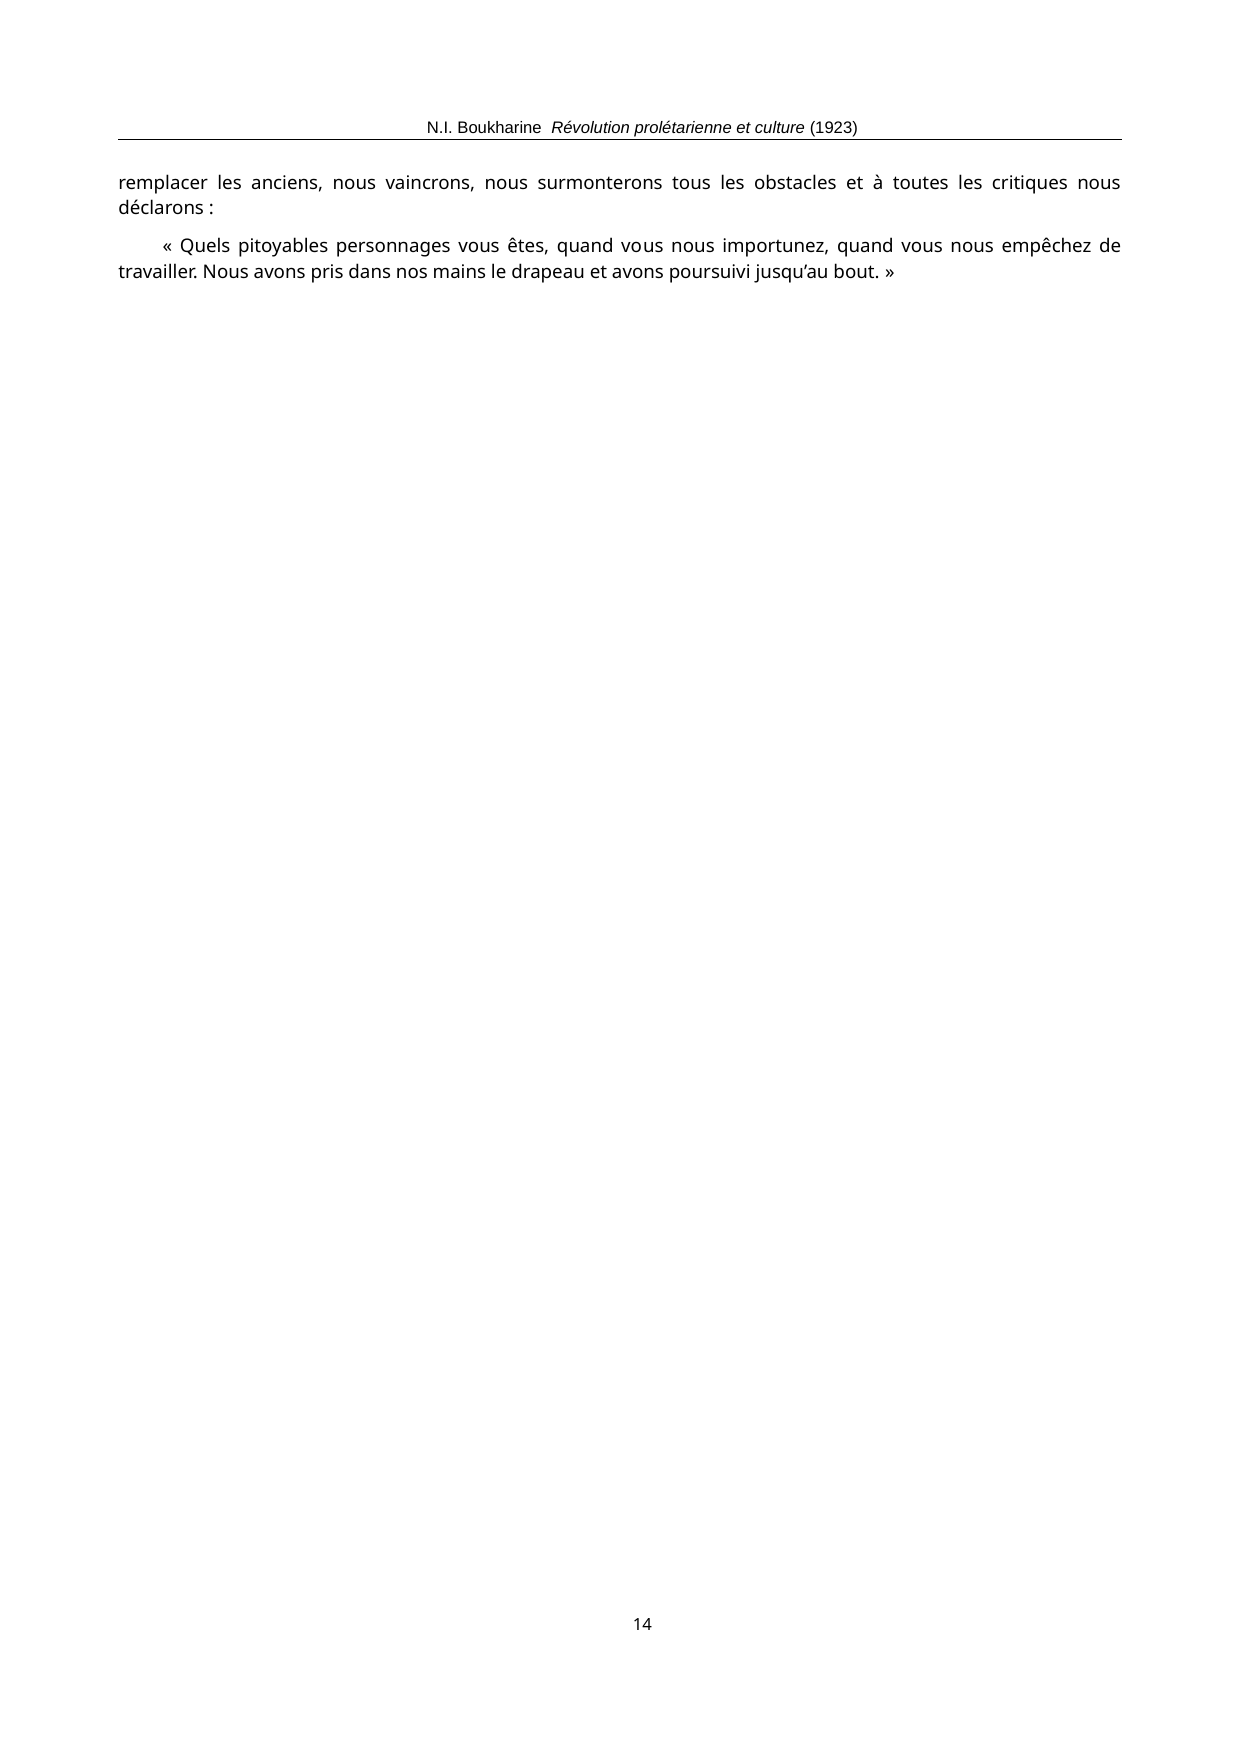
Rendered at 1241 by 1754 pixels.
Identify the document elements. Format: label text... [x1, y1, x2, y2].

text remplacer les anciens, nous vaincrons, nous surmonterons tous les obstacles et à toutes les critiques nous déclarons : [118, 169, 1122, 220]
text « Quels pitoyables personnages vous êtes, quand vous nous importunez, quand vous nous empêchez de travailler. Nous avons pris dans nos mains le drapeau et avons poursuivi jusqu’au bout. » [118, 232, 1122, 283]
